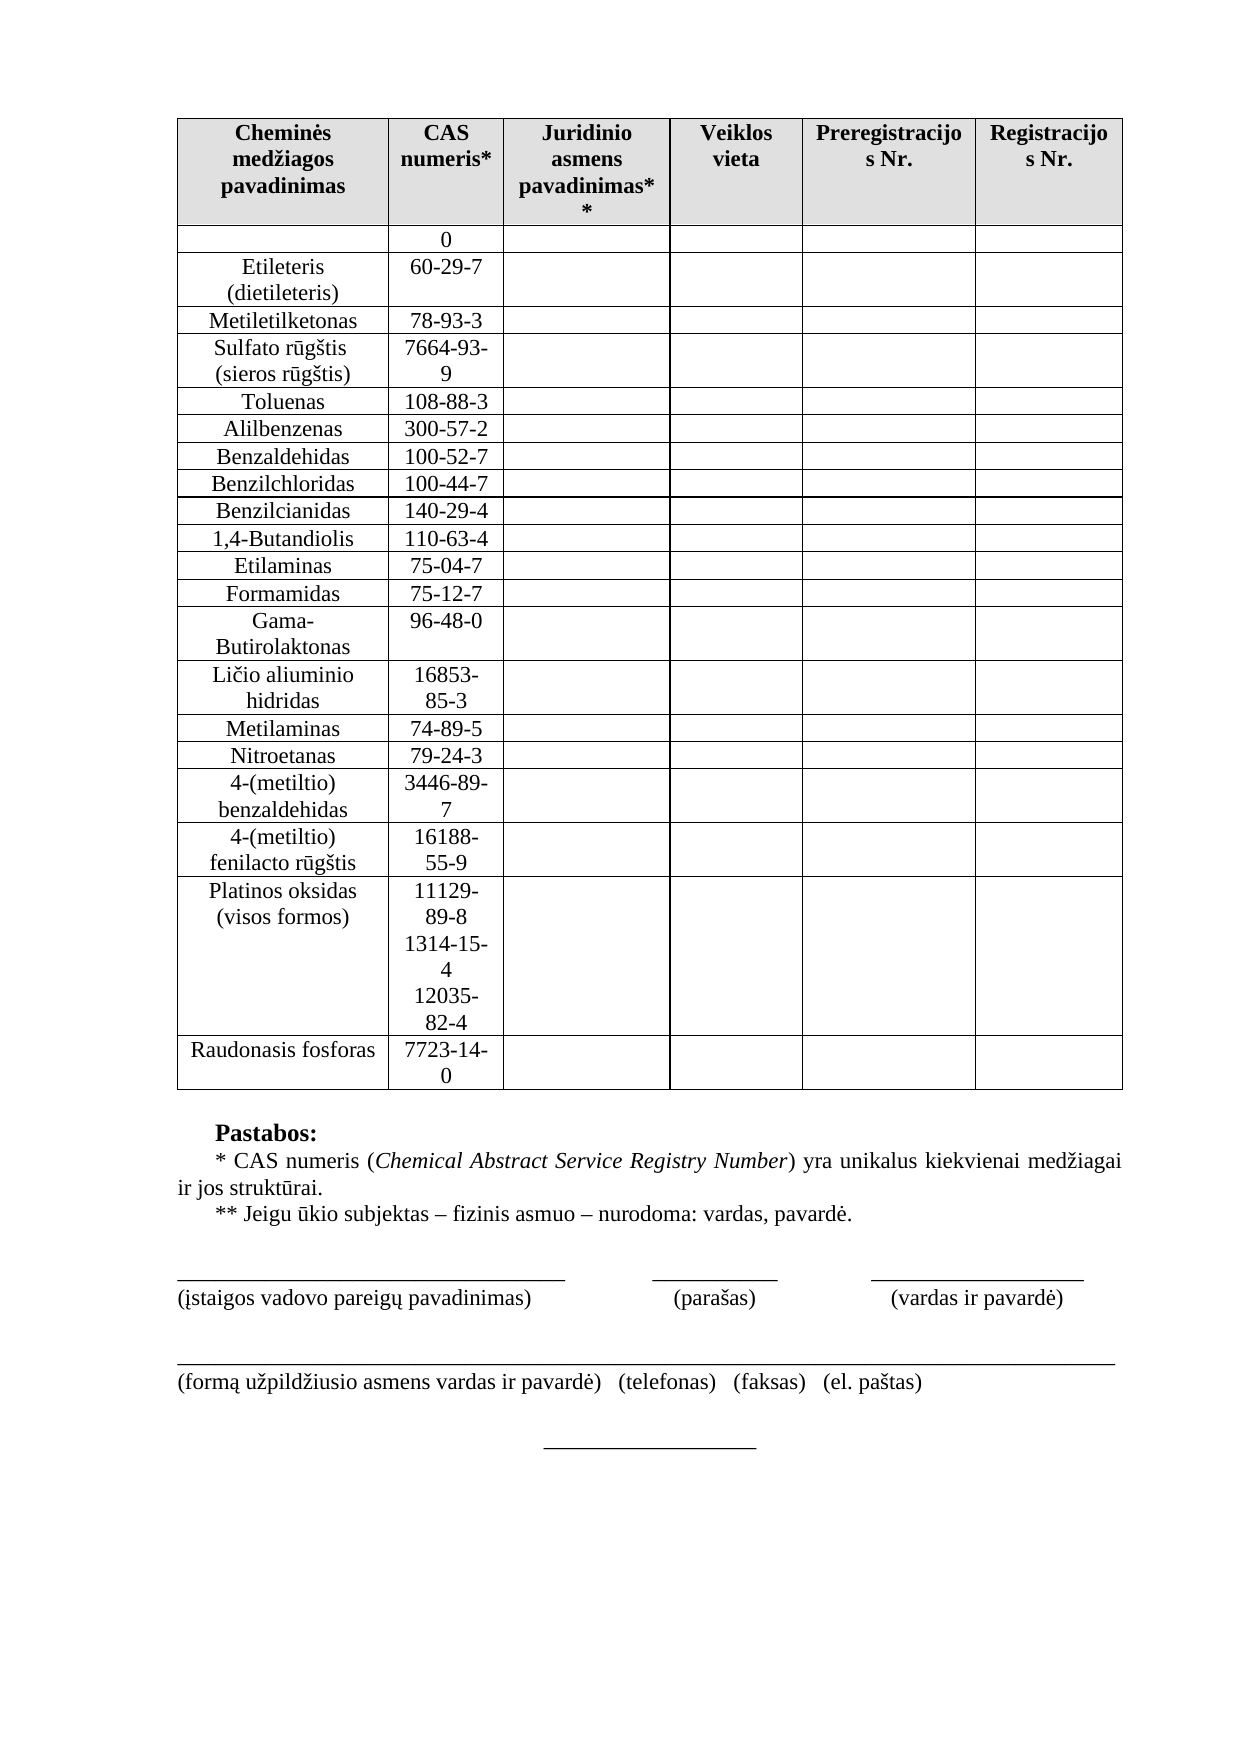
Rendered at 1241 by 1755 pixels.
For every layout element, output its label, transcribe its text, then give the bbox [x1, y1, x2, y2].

table_cell [976, 661, 1122, 713]
table_cell Ličio aliuminio hidridas [178, 661, 388, 713]
table_cell [803, 661, 975, 713]
table_cell 108-88-3 [389, 388, 503, 414]
text * CAS numeris (Chemical Abstract Service Registry Number) yra unikalus kiekvienai medžiagai ir jos struktūrai. [177, 1147, 1122, 1200]
table_cell [803, 334, 975, 387]
table_cell [803, 877, 975, 1035]
text _______________________________ __________ _________________ [177, 1255, 1122, 1284]
table_cell [671, 470, 802, 496]
table_header Preregistracijos Nr. [803, 119, 975, 224]
table_cell [504, 661, 669, 713]
table_cell [504, 1036, 669, 1089]
table_cell 16853-85-3 [389, 661, 503, 713]
table_header Registracijos Nr. [976, 119, 1122, 224]
table_cell 4-(metiltio) benzaldehidas [178, 769, 388, 822]
table_cell 60-29-7 [389, 253, 503, 306]
table_cell [976, 552, 1122, 579]
table_cell [671, 226, 802, 252]
text (formą užpildžiusio asmens vardas ir pavardė) (telefonas) (faksas) (el. paštas) [177, 1368, 1122, 1394]
table_cell 7723-14-0 [389, 1036, 503, 1089]
table_cell Etilaminas [178, 552, 388, 579]
table_cell [976, 470, 1122, 496]
table_cell [504, 525, 669, 551]
table_cell Nitroetanas [178, 742, 388, 768]
table_cell 78-93-3 [389, 307, 503, 333]
table_cell 74-89-5 [389, 715, 503, 741]
table_cell [504, 823, 669, 876]
table_cell [671, 415, 802, 442]
text Pastabos: [177, 1118, 1122, 1147]
table_cell [803, 443, 975, 469]
table_cell [976, 823, 1122, 876]
table_cell [671, 742, 802, 768]
table_cell [976, 607, 1122, 660]
table_cell 4-(metiltio) fenilacto rūgštis [178, 823, 388, 876]
table_cell [504, 443, 669, 469]
table_cell Benzilchloridas [178, 470, 388, 496]
table_cell [504, 580, 669, 606]
table_cell 96-48-0 [389, 607, 503, 660]
table_cell [504, 877, 669, 1035]
table_cell [976, 388, 1122, 414]
text ** Jeigu ūkio subjektas – fizinis asmuo – nurodoma: vardas, pavardė. [177, 1200, 1122, 1226]
table_cell Metiletilketonas [178, 307, 388, 333]
table_cell [976, 443, 1122, 469]
table_cell 79-24-3 [389, 742, 503, 768]
table_cell [976, 525, 1122, 551]
table_cell [671, 877, 802, 1035]
table_cell [803, 415, 975, 442]
table_cell Platinos oksidas (visos formos) [178, 877, 388, 1035]
table_cell [504, 742, 669, 768]
text _________________ [177, 1423, 1122, 1452]
table_cell [803, 388, 975, 414]
table_cell [671, 1036, 802, 1089]
table_cell [504, 607, 669, 660]
table_header Veiklos vieta [671, 119, 802, 224]
table_cell [803, 580, 975, 606]
table_cell [976, 769, 1122, 822]
table_cell [504, 470, 669, 496]
table_header CAS numeris* [389, 119, 503, 224]
table_cell [976, 715, 1122, 741]
table_cell [976, 415, 1122, 442]
table_cell [178, 226, 388, 252]
table_cell 3446-89-7 [389, 769, 503, 822]
table_cell [671, 715, 802, 741]
table_cell 75-04-7 [389, 552, 503, 579]
table_cell [671, 443, 802, 469]
table_cell [976, 498, 1122, 524]
table_cell [671, 307, 802, 333]
table_cell 300-57-2 [389, 415, 503, 442]
table_cell [803, 498, 975, 524]
table_cell [976, 307, 1122, 333]
table_cell [504, 769, 669, 822]
table_header Cheminės medžiagos pavadinimas [178, 119, 388, 224]
table_cell 75-12-7 [389, 580, 503, 606]
table_cell Gama-Butirolaktonas [178, 607, 388, 660]
table_cell 100-44-7 [389, 470, 503, 496]
table_cell [976, 877, 1122, 1035]
table_cell 16188-55-9 [389, 823, 503, 876]
table_cell [671, 661, 802, 713]
table_header Juridinio asmens pavadinimas** [504, 119, 669, 224]
table_cell [803, 552, 975, 579]
table_cell Raudonasis fosforas [178, 1036, 388, 1089]
table_cell [976, 253, 1122, 306]
table_cell Sulfato rūgštis (sieros rūgštis) [178, 334, 388, 387]
table_cell [504, 388, 669, 414]
table_cell [671, 580, 802, 606]
table_cell Benzilcianidas [178, 498, 388, 524]
table_cell [976, 580, 1122, 606]
table_cell 140-29-4 [389, 498, 503, 524]
text (įstaigos vadovo pareigų pavadinimas) (parašas) (vardas ir pavardė) [177, 1284, 1122, 1310]
table_cell [803, 253, 975, 306]
table_cell Formamidas [178, 580, 388, 606]
table_cell [803, 525, 975, 551]
table_cell [976, 226, 1122, 252]
table_cell [803, 823, 975, 876]
table_cell [671, 607, 802, 660]
table_cell [803, 742, 975, 768]
table_cell [504, 415, 669, 442]
table_cell [671, 823, 802, 876]
table_cell [976, 742, 1122, 768]
table_cell Benzaldehidas [178, 443, 388, 469]
table_cell Etileteris (dietileteris) [178, 253, 388, 306]
table_cell [803, 470, 975, 496]
table_cell [671, 769, 802, 822]
table_cell [504, 498, 669, 524]
table_cell [671, 498, 802, 524]
table_cell 11129-89-8 1314-15-4 12035-82-4 [389, 877, 503, 1035]
table_cell [504, 226, 669, 252]
table_cell 7664-93-9 [389, 334, 503, 387]
table_cell Toluenas [178, 388, 388, 414]
text ___________________________________________________________________________ [177, 1339, 1122, 1368]
table_cell [803, 715, 975, 741]
table_cell 1,4-Butandiolis [178, 525, 388, 551]
table_cell [671, 388, 802, 414]
table_cell [803, 307, 975, 333]
table_cell [803, 226, 975, 252]
table_cell [504, 253, 669, 306]
table_cell Alilbenzenas [178, 415, 388, 442]
table_cell 0 [389, 226, 503, 252]
table_cell Metilaminas [178, 715, 388, 741]
table_cell 110-63-4 [389, 525, 503, 551]
table_cell [671, 552, 802, 579]
table_cell [504, 552, 669, 579]
table_cell [803, 769, 975, 822]
table_cell [671, 253, 802, 306]
table_cell [803, 607, 975, 660]
table_cell [671, 525, 802, 551]
table_cell [504, 715, 669, 741]
table_cell [976, 334, 1122, 387]
table_cell [504, 334, 669, 387]
table_cell [803, 1036, 975, 1089]
table_cell [504, 307, 669, 333]
table_cell [976, 1036, 1122, 1089]
table_cell [671, 334, 802, 387]
table_cell 100-52-7 [389, 443, 503, 469]
